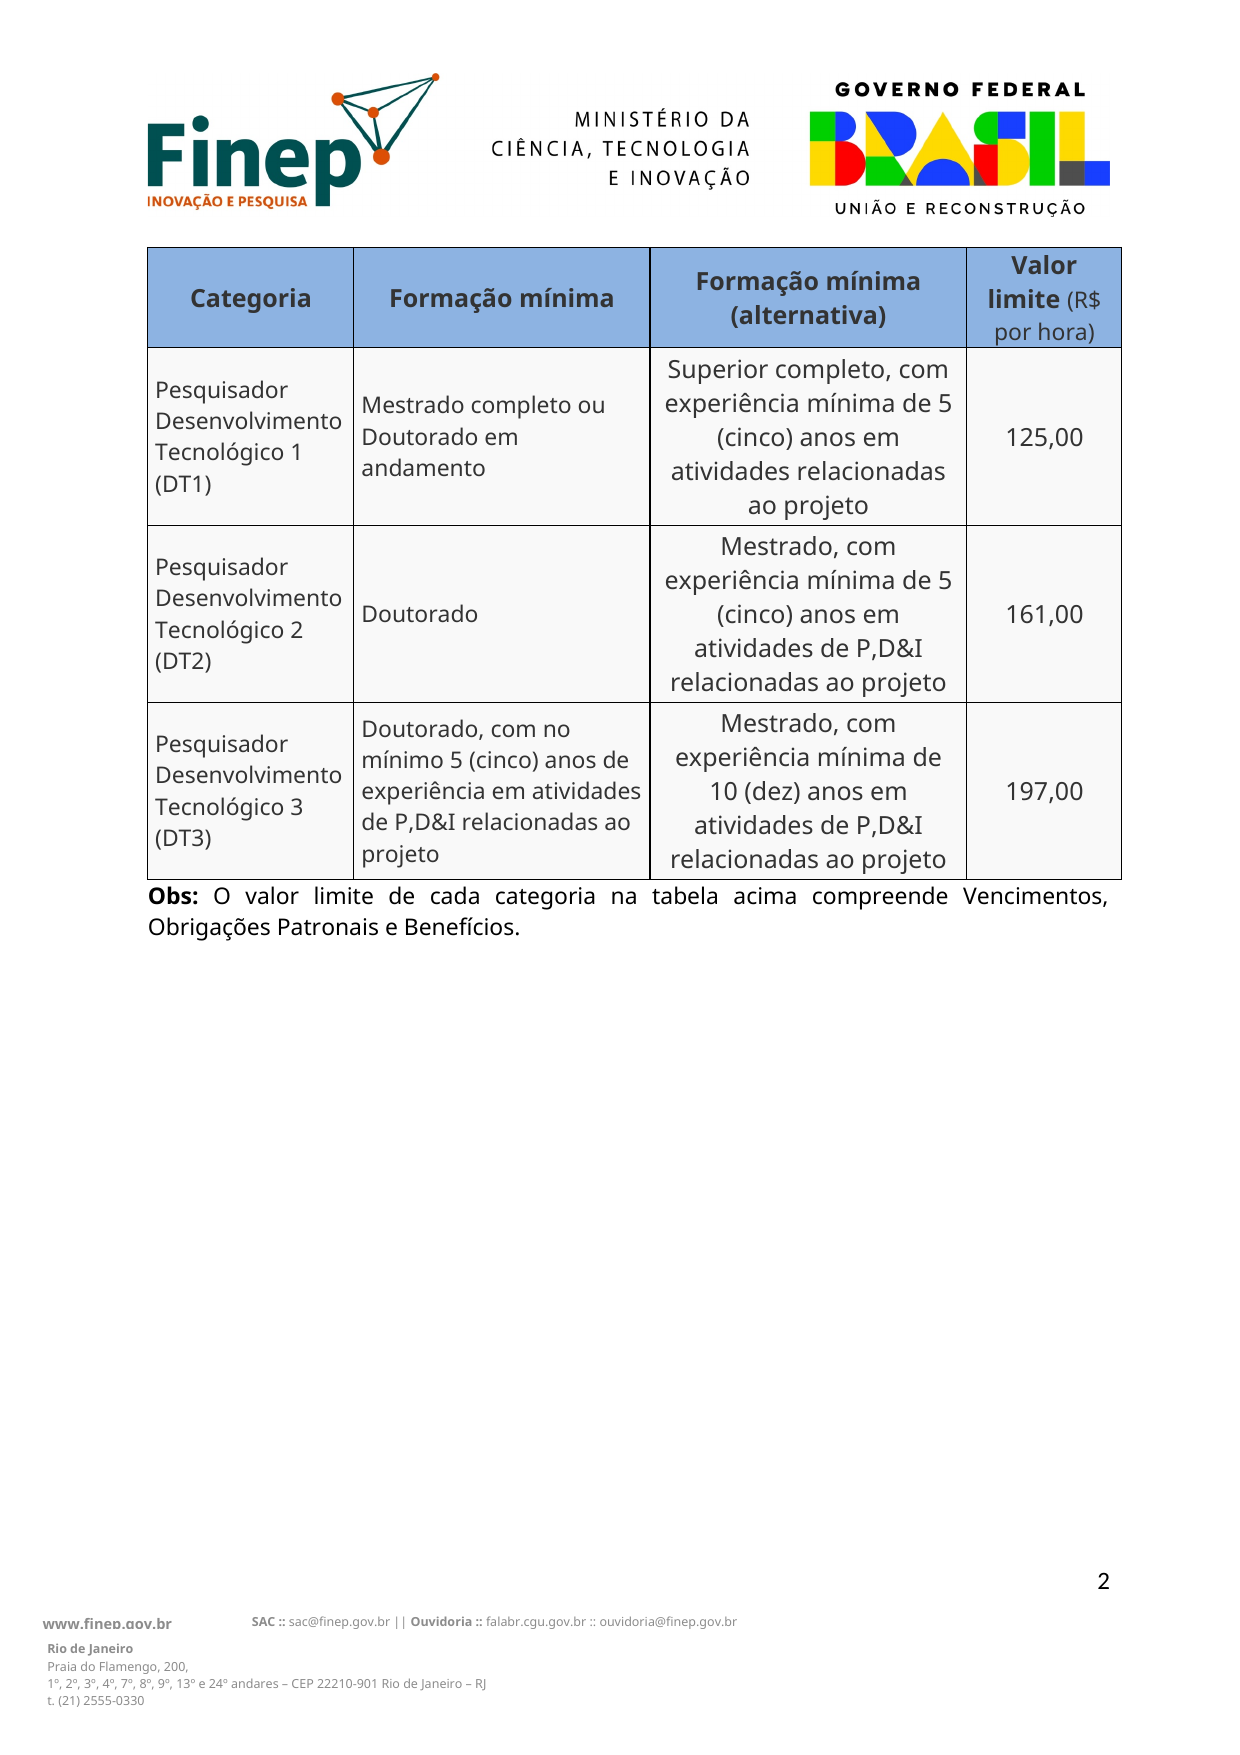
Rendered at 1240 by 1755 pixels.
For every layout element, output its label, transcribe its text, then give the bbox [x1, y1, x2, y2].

table_header Formação mínima [354, 248, 649, 347]
table_cell 197,00 [967, 703, 1121, 879]
table_cell Superior completo, com experiência mínima de 5 (cinco) anos em atividades relacionadas ao projeto [651, 348, 966, 524]
table_cell 125,00 [967, 348, 1121, 524]
table_cell Pesquisador Desenvolvimento Tecnológico 1 (DT1) [148, 348, 353, 524]
table_cell Mestrado, com experiência mínima de 10 (dez) anos em atividades de P,D&I relacionadas ao projeto [651, 703, 966, 879]
table_header Valor limite (R$ por hora) [967, 248, 1121, 347]
table_cell Doutorado, com no mínimo 5 (cinco) anos de experiência em atividades de P,D&I relacionadas ao projeto [354, 703, 649, 879]
table_header Categoria [148, 248, 353, 347]
table_cell Pesquisador Desenvolvimento Tecnológico 3 (DT3) [148, 703, 353, 879]
table_cell Doutorado [354, 526, 649, 702]
table_cell 161,00 [967, 526, 1121, 702]
table_cell Pesquisador Desenvolvimento Tecnológico 2 (DT2) [148, 526, 353, 702]
table_cell Mestrado completo ou Doutorado em andamento [354, 348, 649, 524]
text Obs: O valor limite de cada categoria na tabela acima compreende Vencimentos, Obrigações Patronais e Benefícios. [148, 880, 1110, 942]
table_header Formação mínima (alternativa) [651, 248, 966, 347]
table_cell Mestrado, com experiência mínima de 5 (cinco) anos em atividades de P,D&I relacionadas ao projeto [651, 526, 966, 702]
